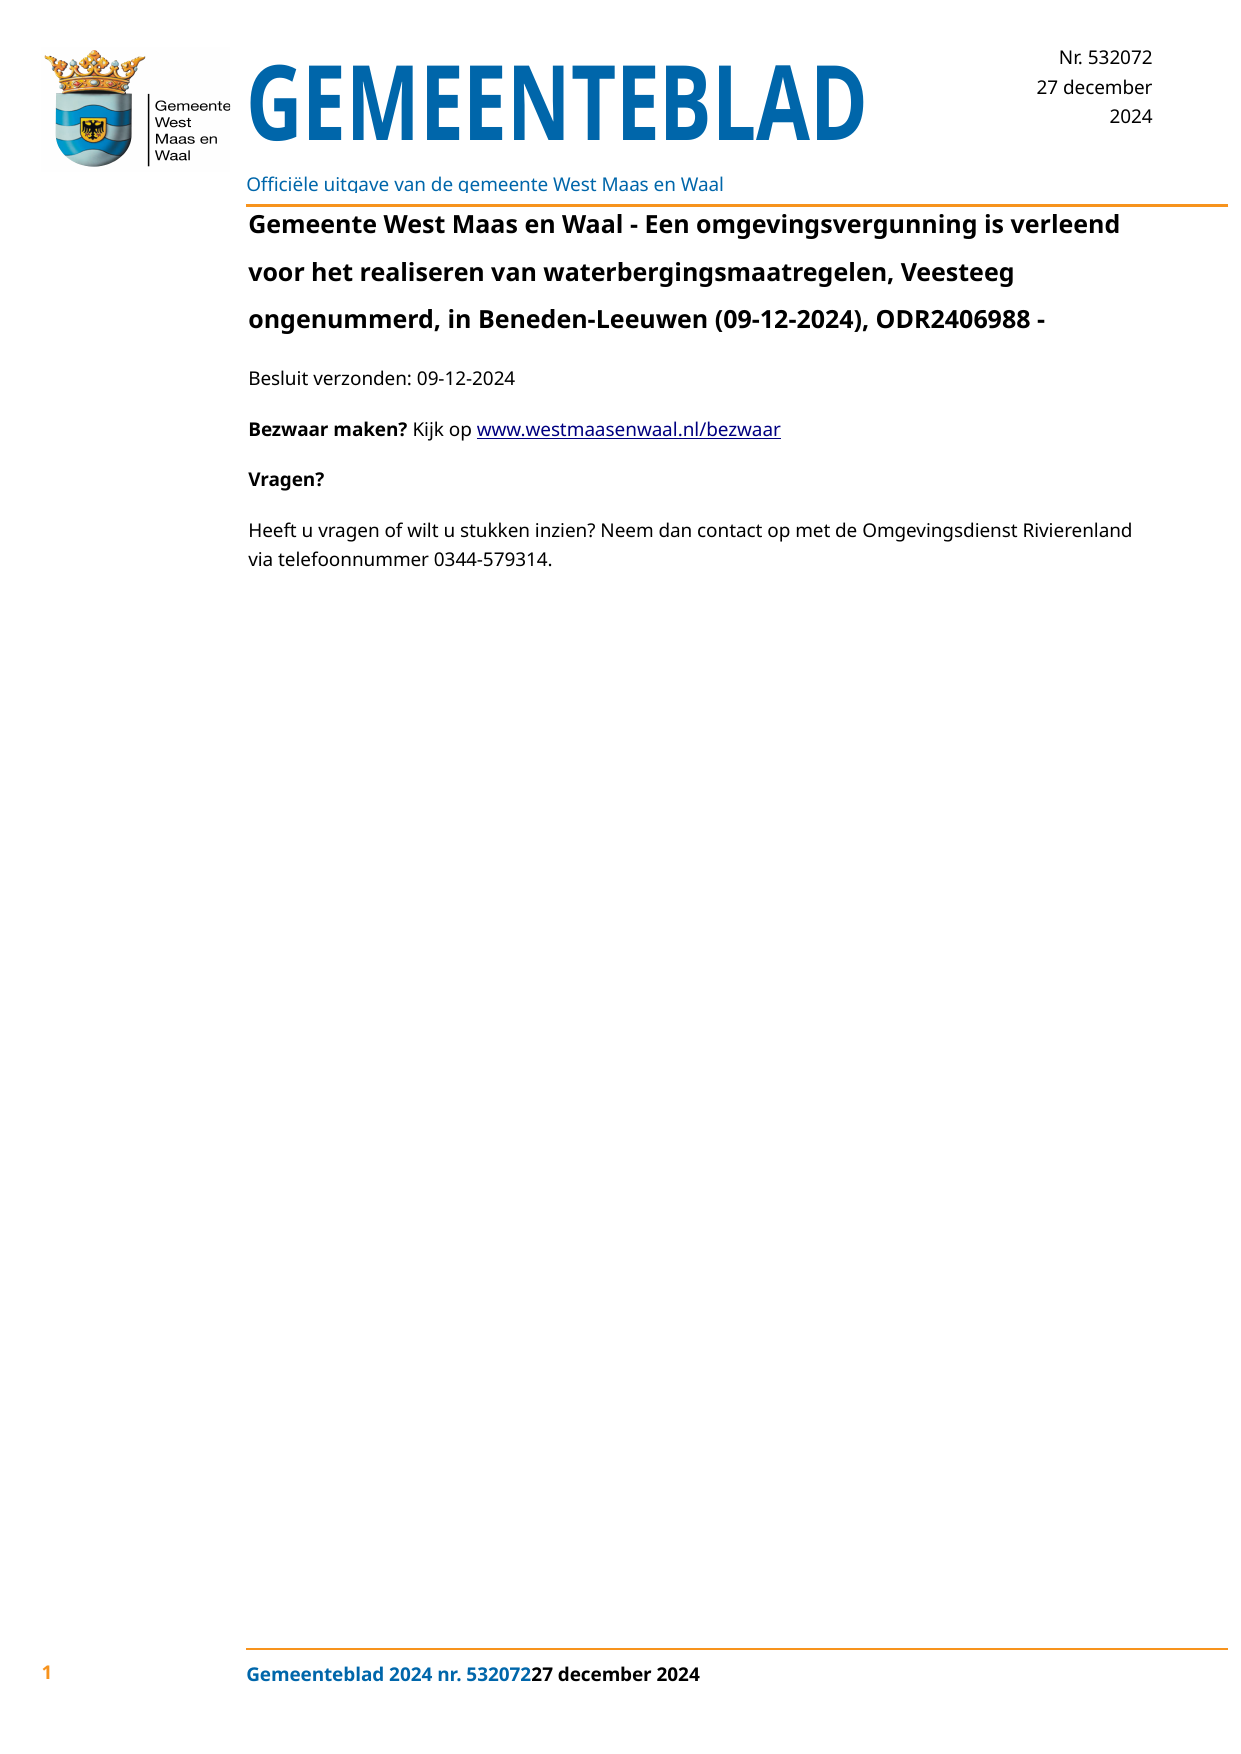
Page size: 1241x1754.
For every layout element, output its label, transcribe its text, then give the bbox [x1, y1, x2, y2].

text Bezwaar maken? Kijk op www.westmaasenwaal.nl/bezwaar [248, 416, 1152, 442]
text Vragen? [248, 466, 1152, 492]
text Heeft u vragen of wilt u stukken inzien? Neem dan contact op met de Omgevingsdienst Rivierenland via telefoonnummer 0344-579314. [248, 517, 1152, 572]
picture [41, 47, 231, 172]
text Besluit verzonden: 09-12-2024 [248, 366, 1152, 391]
text Gemeente West Maas en Waal - Een omgevingsvergunning is verleend voor het realiseren van waterbergingsmaatregelen, Veesteeg ongenummerd, in Beneden-Leeuwen (09-12-2024), ODR2406988 - [248, 207, 1152, 336]
